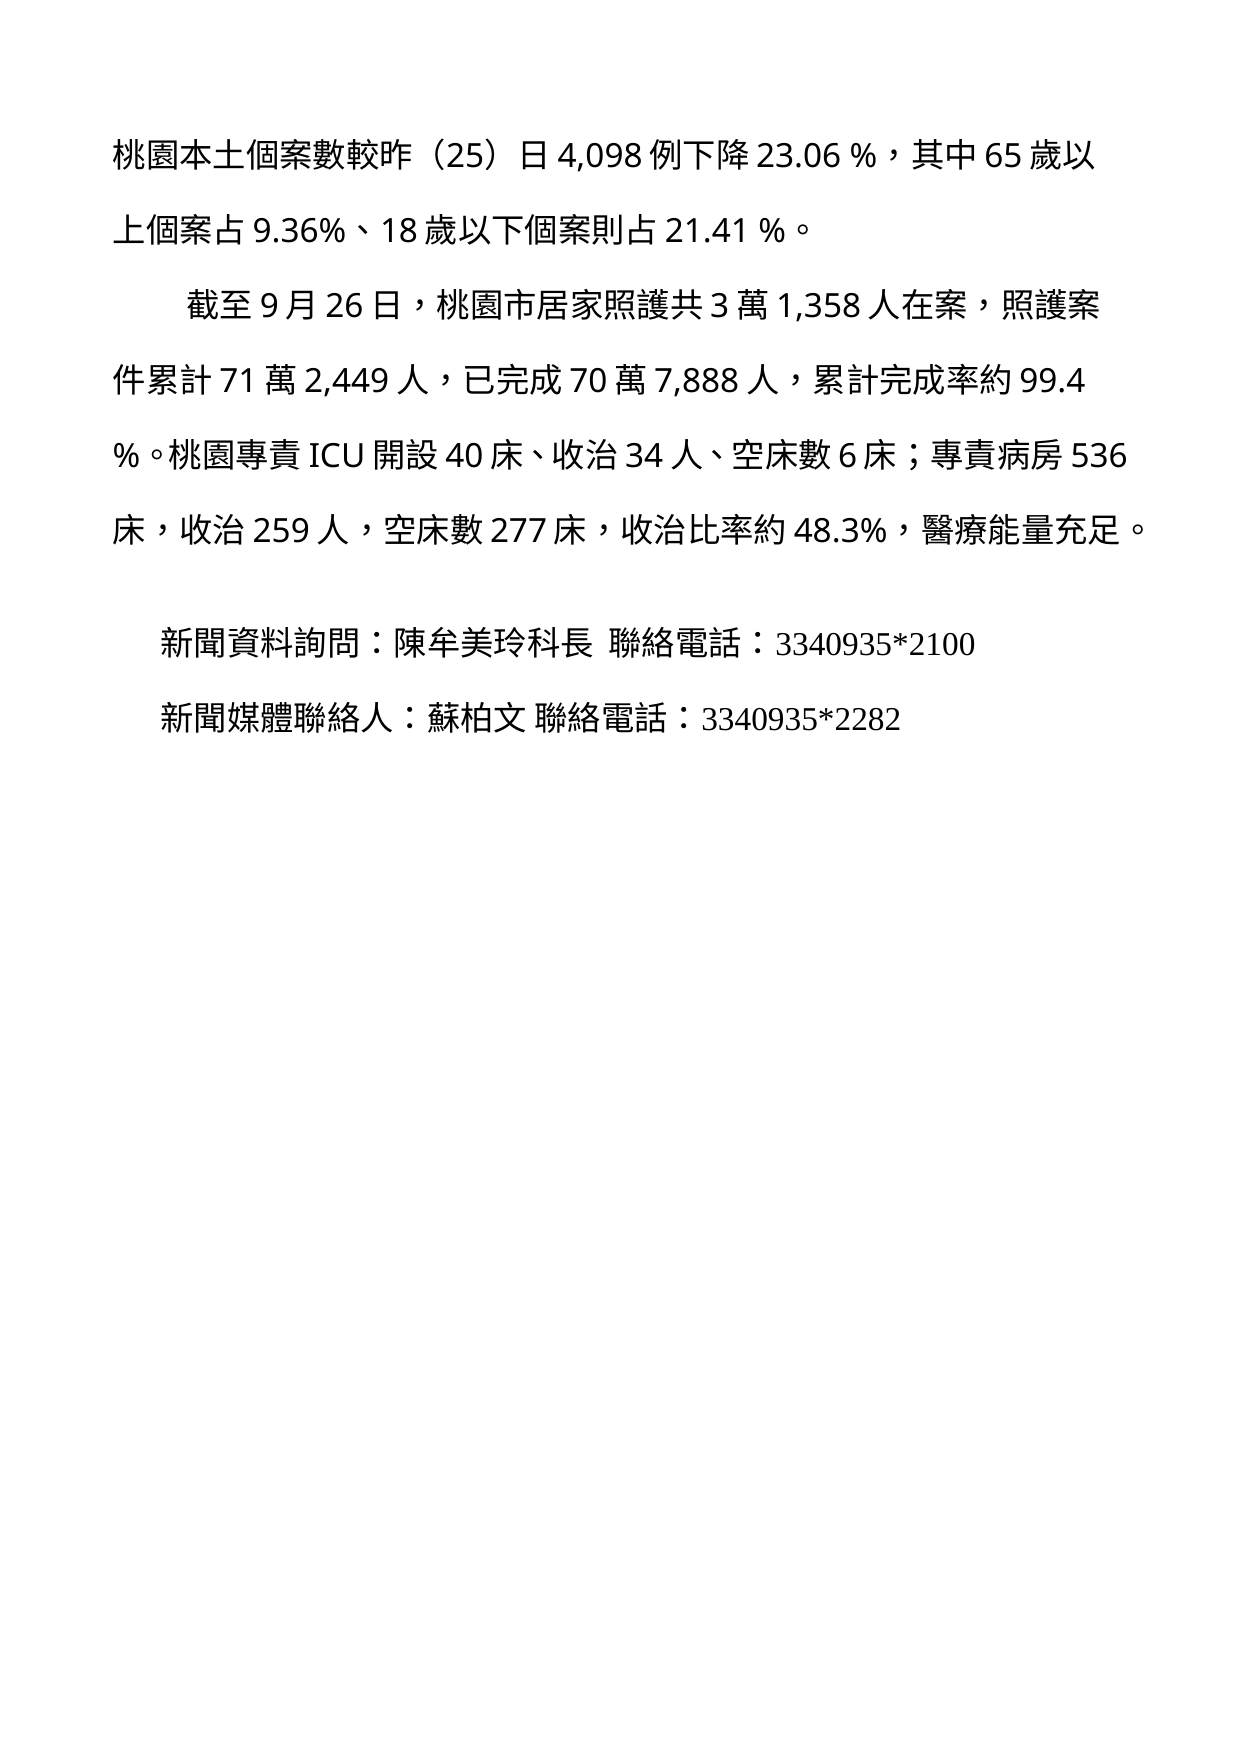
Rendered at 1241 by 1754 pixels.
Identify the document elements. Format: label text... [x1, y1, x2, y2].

text 中央流行疫情指揮中心今（26）日公布全國新增2萬8,513例COVID-19本土個案，其中桃園計有3,153例，衛生局長王文彥說明，桃園本土個案數較昨（25）日4,098例下降23.06 %，其中65歲以上個案占9.36%、18歲以下個案則占21.41 %。 [112, 116, 1128, 266]
text 截至9月26日，桃園市居家照護共3萬1,358人在案，照護案件累計71萬2,449人，已完成70萬7,888人，累計完成率約99.4 %。桃園專責ICU開設40床、收治34人、空床數6床；專責病房536床，收治259人，空床數277床，收治比率約48.3%，醫療能量充足。 [112, 266, 1128, 566]
text 新聞資料詢問：陳牟美玲科長 聯絡電話：3340935*2100 [112, 603, 1128, 678]
text 新聞媒體聯絡人：蘇柏文 聯絡電話：3340935*2282 [112, 678, 1128, 753]
